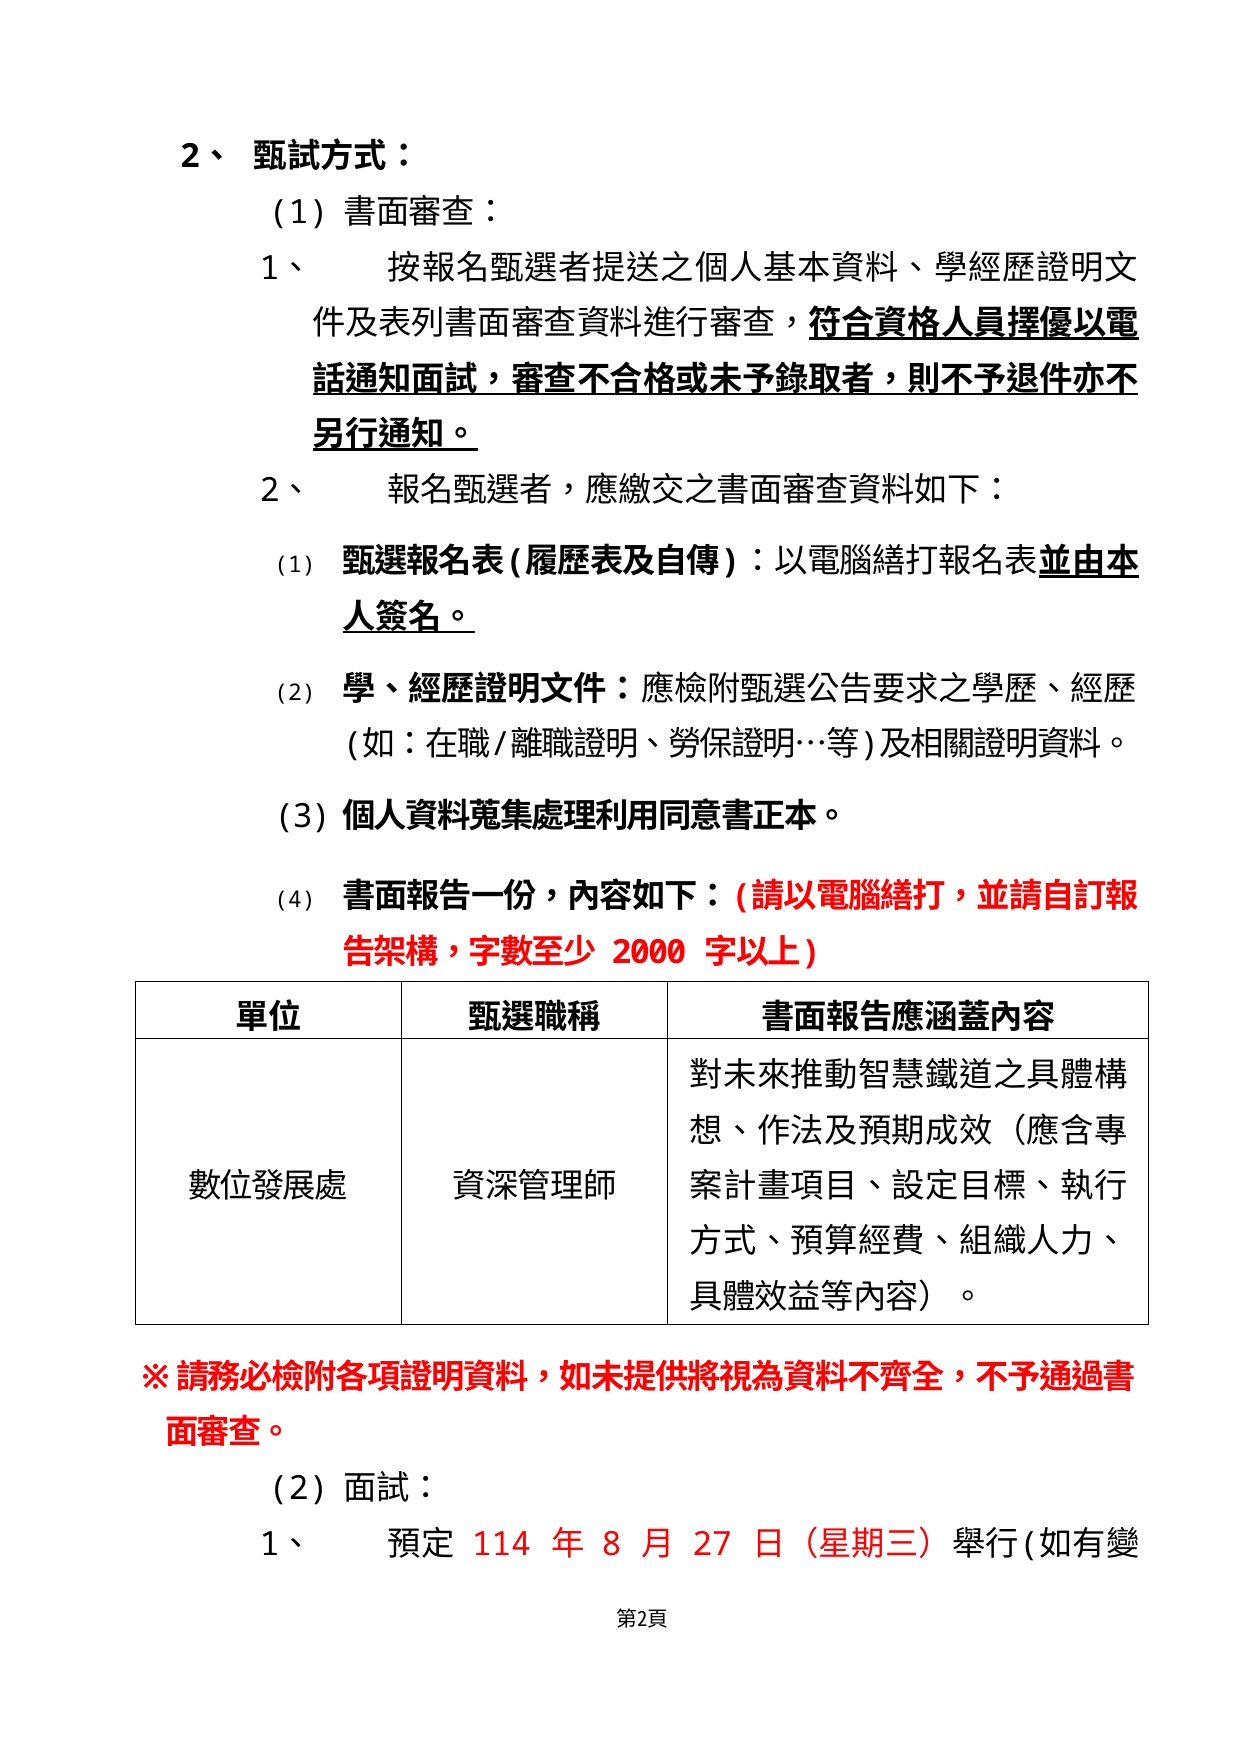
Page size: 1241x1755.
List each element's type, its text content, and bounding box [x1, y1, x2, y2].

list 甄試方式： [180, 129, 1139, 178]
list 學、經歷證明文件：應檢附甄選公告要求之學歷、經歷(如：在職/離職證明、勞保證明…等)及相關證明資料。 [274, 661, 1139, 765]
text ※請務必檢附各項證明資料，如未提供將視為資料不齊全，不予通過書面審查。 [135, 1349, 1139, 1453]
list 甄選報名表(履歷表及自傳)：以電腦繕打報名表並由本人簽名。 [274, 534, 1139, 638]
table_header 甄選職稱 [402, 982, 667, 1038]
table_cell 數位發展處 [136, 1039, 401, 1323]
table_header 書面報告應涵蓋內容 [668, 982, 1148, 1038]
list 書面審查： [268, 185, 1149, 233]
table_header 單位 [136, 982, 401, 1038]
list 預定 114 年 8 月 27 日（星期三）舉行(如有變 [313, 1516, 1139, 1565]
table_cell 對未來推動智慧鐵道之具體構想、作法及預期成效（應含專案計畫項目、設定目標、執行方式、預算經費、組織人力、具體效益等內容）。 [668, 1039, 1148, 1323]
list 書面報告一份，內容如下：(請以電腦繕打，並請自訂報告架構，字數至少 2000 字以上) [274, 869, 1139, 973]
list 報名甄選者，應繳交之書面審查資料如下： [313, 462, 1139, 511]
list 按報名甄選者提送之個人基本資料、學經歷證明文件及表列書面審查資料進行審查，符合資格人員擇優以電話通知面試，審查不合格或未予錄取者，則不予退件亦不另行通知。 [313, 240, 1139, 455]
list 面試： [268, 1461, 1149, 1509]
table_cell 資深管理師 [402, 1039, 667, 1323]
list 個人資料蒐集處理利用同意書正本。 [274, 789, 1139, 837]
